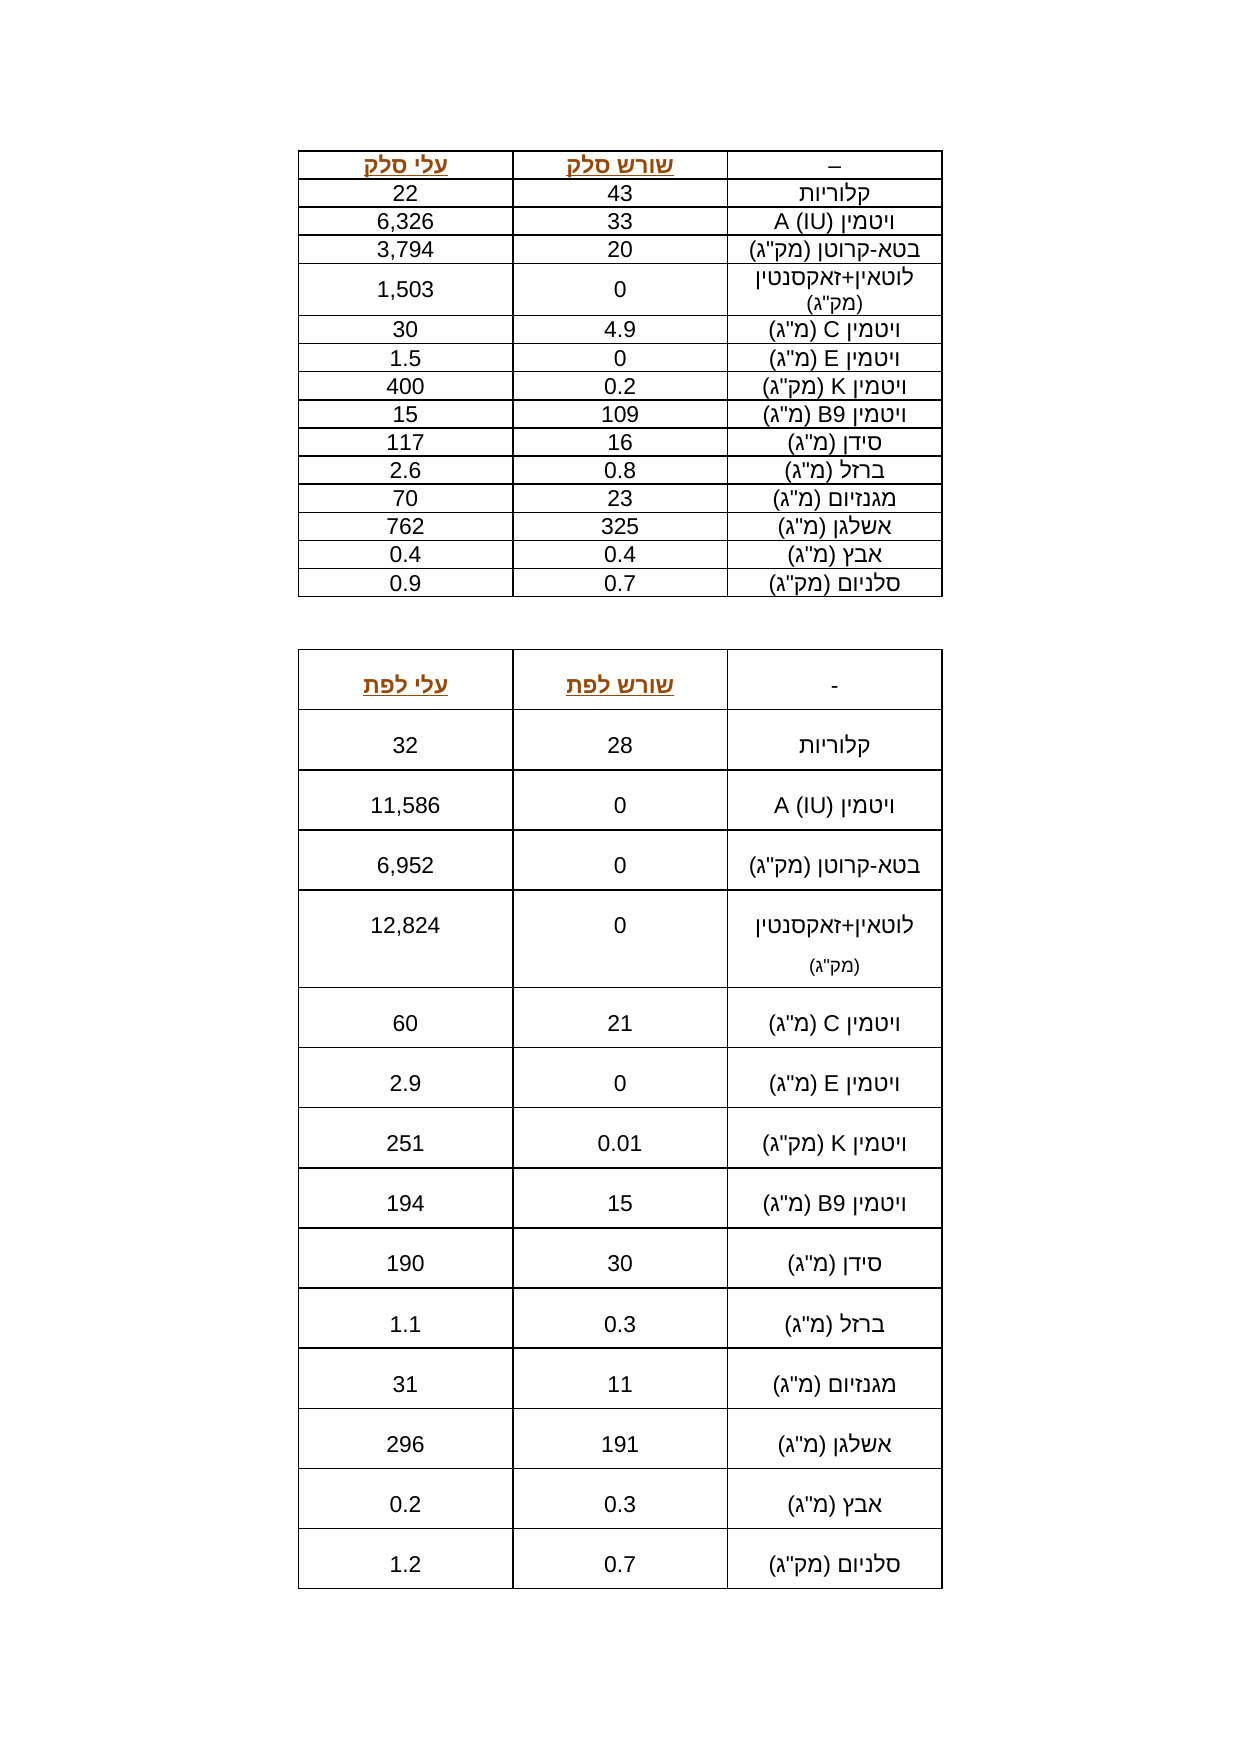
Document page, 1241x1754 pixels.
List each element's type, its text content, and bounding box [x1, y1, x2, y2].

table_header - [728, 650, 941, 709]
table_cell 0 [514, 891, 727, 987]
table_cell ויטמין K (מק"ג) [728, 372, 941, 399]
table_cell ויטמין C (מ"ג) [728, 316, 941, 343]
table_cell 296 [299, 1409, 512, 1467]
table_cell 325 [514, 513, 727, 539]
table_header שורש לפת [514, 650, 727, 709]
table_cell ויטמין C (מ"ג) [728, 988, 941, 1047]
table_cell 762 [299, 513, 512, 539]
table_cell לוטאין+זאקסנטין (מק"ג) [728, 264, 941, 314]
table_cell 2.9 [299, 1048, 512, 1107]
table_cell 194 [299, 1169, 512, 1227]
table_cell ויטמין E (מ"ג) [728, 1048, 941, 1107]
table_cell 0 [514, 771, 727, 829]
table_cell 191 [514, 1409, 727, 1467]
table_cell ויטמין K (מק"ג) [728, 1108, 941, 1167]
table_cell 15 [514, 1169, 727, 1227]
table_cell 0.8 [514, 457, 727, 483]
table_header שורש סלק [514, 152, 727, 178]
table_cell 1.1 [299, 1289, 512, 1347]
table_cell 0.9 [299, 569, 512, 596]
table_cell סידן (מ"ג) [728, 429, 941, 455]
table_cell 43 [514, 180, 727, 206]
table_cell 0.01 [514, 1108, 727, 1167]
table_cell 15 [299, 401, 512, 427]
table_cell 117 [299, 429, 512, 455]
table_cell 70 [299, 485, 512, 511]
table_cell ויטמין B9 (מ"ג) [728, 1169, 941, 1227]
table_cell מגנזיום (מ"ג) [728, 1349, 941, 1407]
table_cell 190 [299, 1229, 512, 1287]
table_header עלי סלק [299, 152, 512, 178]
table_cell 20 [514, 236, 727, 262]
table_cell ברזל (מ"ג) [728, 457, 941, 483]
table_cell סידן (מ"ג) [728, 1229, 941, 1287]
table_header עלי לפת [299, 650, 512, 709]
table_cell 11 [514, 1349, 727, 1407]
table_cell 3,794 [299, 236, 512, 262]
table_cell 60 [299, 988, 512, 1047]
table_cell 16 [514, 429, 727, 455]
table_cell אבץ (מ"ג) [728, 1469, 941, 1528]
table_cell סלניום (מק"ג) [728, 1529, 941, 1588]
table_cell 6,326 [299, 208, 512, 234]
table_cell 0.2 [299, 1469, 512, 1528]
table_cell מגנזיום (מ"ג) [728, 485, 941, 511]
table_cell סלניום (מק"ג) [728, 569, 941, 596]
table_cell 4.9 [514, 316, 727, 343]
table_cell 109 [514, 401, 727, 427]
table_cell קלוריות [728, 180, 941, 206]
table_cell 1.5 [299, 344, 512, 371]
table_cell ויטמין E (מ"ג) [728, 344, 941, 371]
table_cell 0 [514, 264, 727, 314]
table_cell 0 [514, 831, 727, 889]
table_cell 30 [514, 1229, 727, 1287]
table_cell ויטמין B9 (מ"ג) [728, 401, 941, 427]
table_cell 1.2 [299, 1529, 512, 1588]
table_cell 28 [514, 710, 727, 769]
table_cell 30 [299, 316, 512, 343]
table_cell 21 [514, 988, 727, 1047]
table_cell אשלגן (מ"ג) [728, 513, 941, 539]
table_cell 0.7 [514, 1529, 727, 1588]
table_cell 31 [299, 1349, 512, 1407]
table_cell 400 [299, 372, 512, 399]
table_cell 0.3 [514, 1289, 727, 1347]
table_cell 11,586 [299, 771, 512, 829]
table_cell ויטמין A (IU) [728, 208, 941, 234]
table_cell קלוריות [728, 710, 941, 769]
table_cell ברזל (מ"ג) [728, 1289, 941, 1347]
table_cell 0.2 [514, 372, 727, 399]
table_cell בטא-קרוטן (מק"ג) [728, 236, 941, 262]
table_cell לוטאין+זאקסנטין (מק"ג) [728, 891, 941, 987]
table_cell 22 [299, 180, 512, 206]
table_cell בטא-קרוטן (מק"ג) [728, 831, 941, 889]
table_cell 2.6 [299, 457, 512, 483]
table_cell 23 [514, 485, 727, 511]
table_cell ויטמין A (IU) [728, 771, 941, 829]
table_cell 0.3 [514, 1469, 727, 1528]
table_cell 0.7 [514, 569, 727, 596]
table_cell 0 [514, 344, 727, 371]
table_cell 0 [514, 1048, 727, 1107]
table_cell 0.4 [514, 541, 727, 568]
table_cell 32 [299, 710, 512, 769]
table_header – [728, 152, 941, 178]
table_cell 251 [299, 1108, 512, 1167]
table_cell אשלגן (מ"ג) [728, 1409, 941, 1467]
table_cell 6,952 [299, 831, 512, 889]
table_cell 1,503 [299, 264, 512, 314]
table_cell 12,824 [299, 891, 512, 987]
table_cell אבץ (מ"ג) [728, 541, 941, 568]
table_cell 0.4 [299, 541, 512, 568]
table_cell 33 [514, 208, 727, 234]
